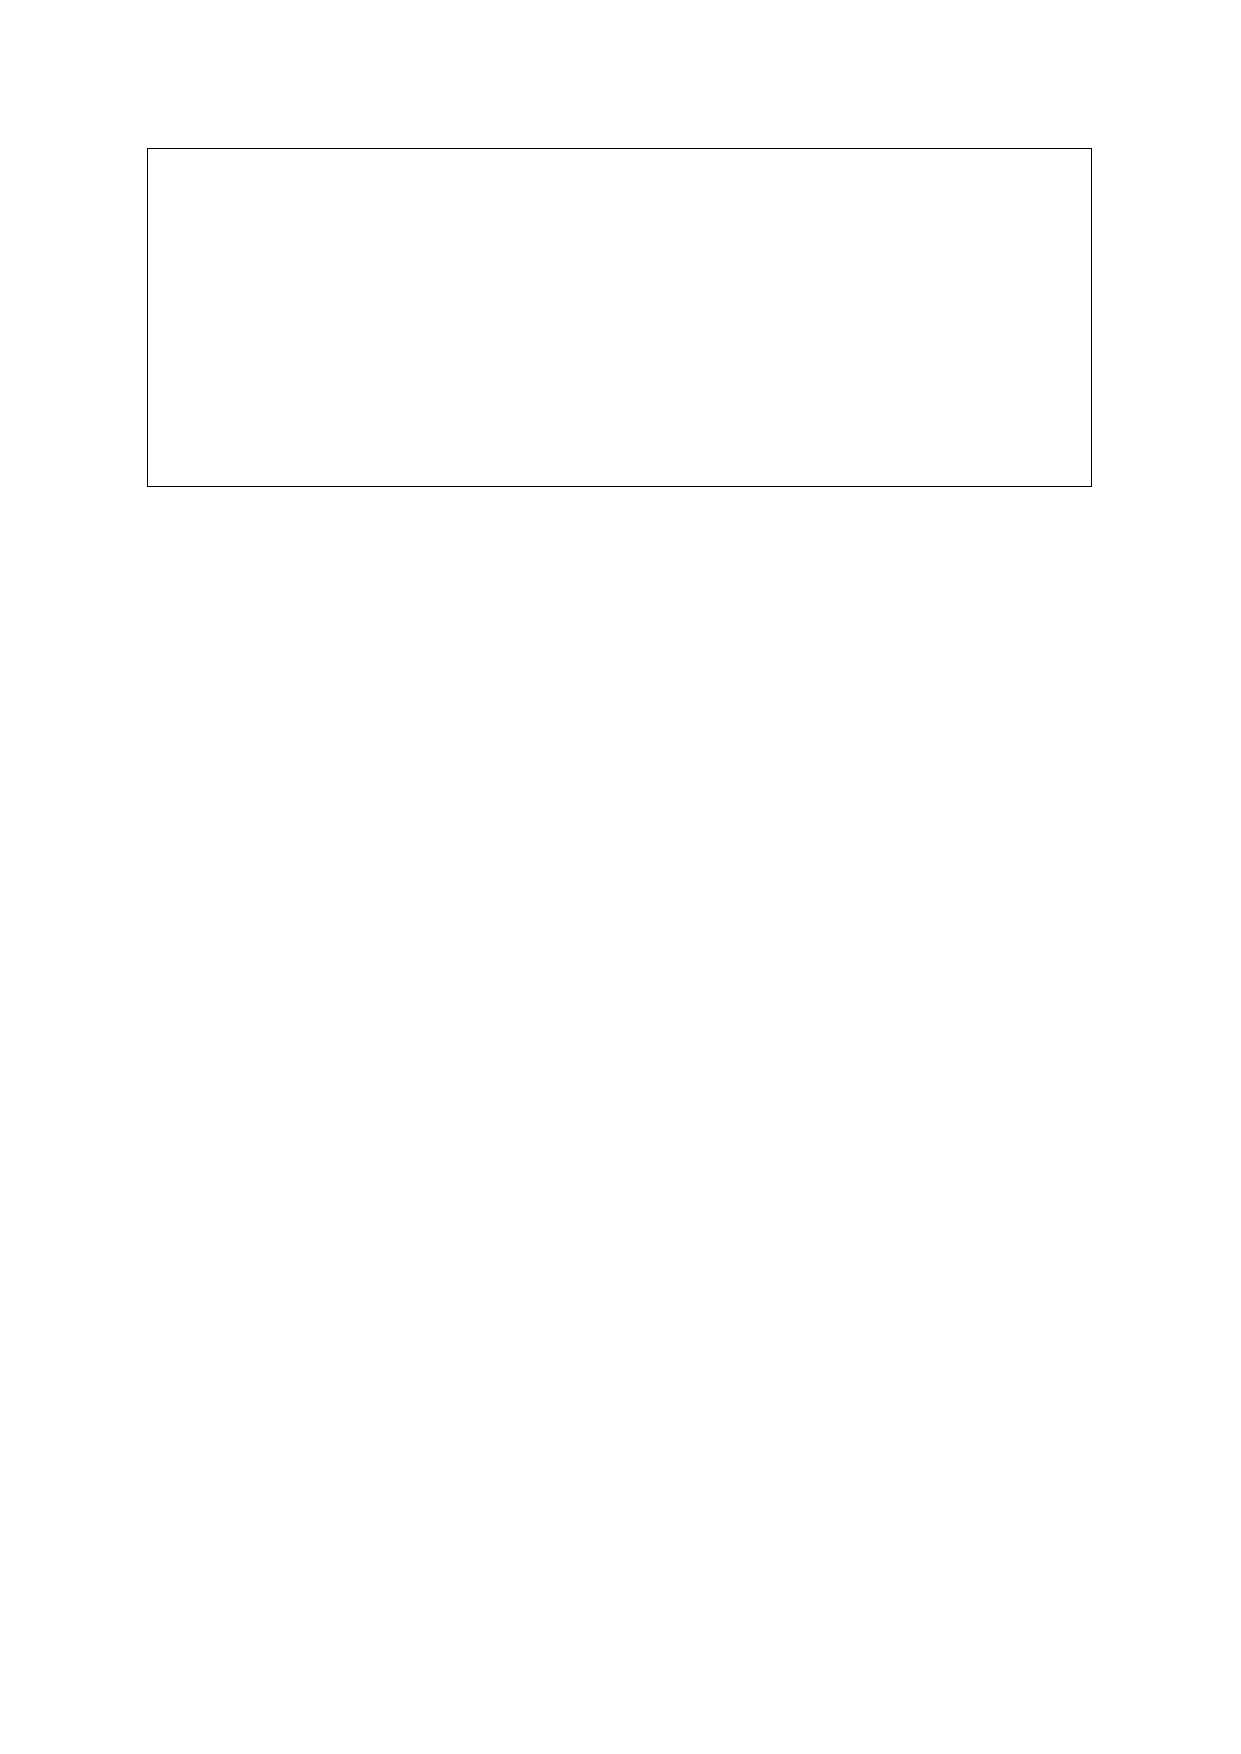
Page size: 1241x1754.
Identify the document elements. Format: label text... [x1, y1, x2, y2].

table_cell 11/5 113年度第5次檢察長業務座談會。 11/7 總長受邀經濟部政風處進行「貪污治罪條例暨實例解析」專題演 講。 11/8 本署舉辦「法學方法論與刑法」專題演講，邀請國立臺北大學蔡 聖偉教授擔任講座。 11/14 中央警察大學水上警察學系、中華海巡協會與本署共同舉辦海上犯罪相關議題座談會。 11/18 總長為檢察事務官訓練班第26期學員合班講授「選舉查察業務介紹」課程。 11/20 本署舉辦「113年憲判字第8號之評析與修法因應」研討會，邀請多位專家學者擔任講座。 11/27 最高檢察署與臺灣高等檢察署召開檢察官業務聯繫座談會。 11/27 會計主任黃婷瑜於113年11月27日到職。 [148, 149, 1091, 486]
